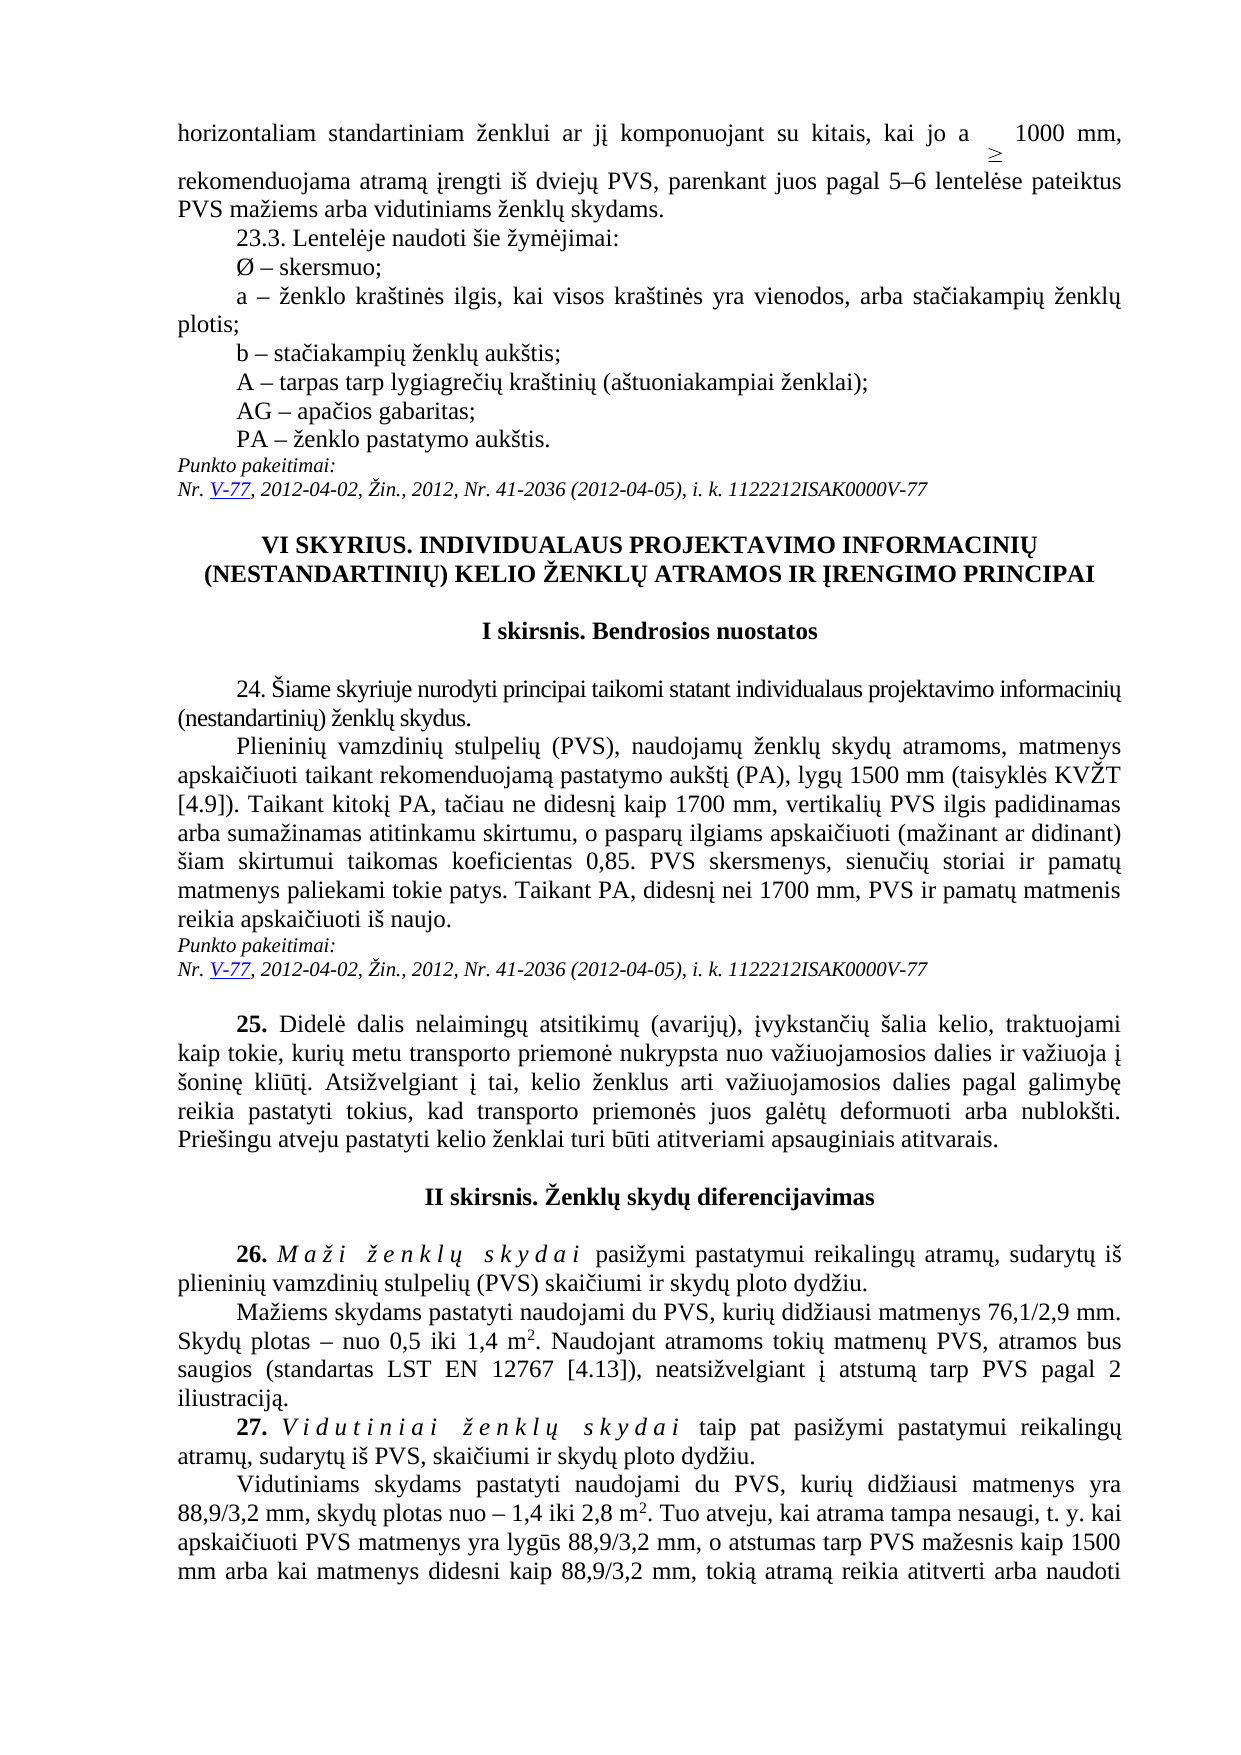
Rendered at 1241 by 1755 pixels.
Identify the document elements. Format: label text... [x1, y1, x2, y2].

text A – tarpas tarp lygiagrečių kraštinių (aštuoniakampiai ženklai); [177, 367, 1122, 396]
text 23.3. Lentelėje naudoti šie žymėjimai: [177, 223, 1122, 252]
text II skirsnis. Ženklų skydų diferencijavimas [177, 1182, 1122, 1211]
text I skirsnis. Bendrosios nuostatos [177, 616, 1122, 645]
text 23.2. Standartinių kelio ženklų atramoms naudojamas vienas PVS, tačiau esant horizontaliam standartiniam ženklui ar jį komponuojant su kitais, kai jo a >= 1000 mm, rekomenduojama atramą įrengti iš dviejų PVS, parenkant juos pagal 5–6 lentelėse pateiktus PVS mažiems arba vidutiniams ženklų skydams. [177, 118, 1122, 223]
text 26. Maži ženklų skydai pasižymi pastatymui reikalingų atramų, sudarytų iš plieninių vamzdinių stulpelių (PVS) skaičiumi ir skydų ploto dydžiu. [177, 1239, 1122, 1297]
text Vidutiniams skydams pastatyti naudojami du PVS, kurių didžiausi matmenys yra 88,9/3,2 mm, skydų plotas nuo – 1,4 iki 2,8 m2. Tuo atveju, kai atrama tampa nesaugi, t. y. kai apskaičiuoti PVS matmenys yra lygūs 88,9/3,2 mm, o atstumas tarp PVS mažesnis kaip 1500 mm arba kai matmenys didesni kaip 88,9/3,2 mm, tokią atramą reikia atitverti arba naudoti [177, 1469, 1122, 1584]
text 24. Šiame skyriuje nurodyti principai taikomi statant individualaus projektavimo informacinių (nestandartinių) ženklų skydus. [177, 674, 1122, 731]
text 27. Vidutiniai ženklų skydai taip pat pasižymi pastatymui reikalingų atramų, sudarytų iš PVS, skaičiumi ir skydų ploto dydžiu. [177, 1412, 1122, 1469]
text VI SKYRIUS. INDIVIDUALAUS PROJEKTAVIMO INFORMACINIŲ (NESTANDARTINIŲ) KELIO ŽENKLŲ ATRAMOS IR ĮRENGIMO PRINCIPAI [177, 530, 1122, 588]
text SKERSMUOØ – skersmuo; [177, 252, 1122, 281]
text a – ženklo kraštinės ilgis, kai visos kraštinės yra vienodos, arba stačiakampių ženklų plotis; [177, 281, 1122, 338]
text Nr. V-77, 2012-04-02, Žin., 2012, Nr. 41-2036 (2012-04-05), i. k. 1122212ISAK0000V-77 [177, 957, 1122, 981]
text Punkto pakeitimai: [177, 453, 1122, 477]
text b – stačiakampių ženklų aukštis; [177, 338, 1122, 367]
text Plieninių vamzdinių stulpelių (PVS), naudojamų ženklų skydų atramoms, matmenys apskaičiuoti taikant rekomenduojamą pastatymo aukštį (PA), lygų 1500 mm (taisyklės KVŽT [4.9]). Taikant kitokį PA, tačiau ne didesnį kaip 1700 mm, vertikalių PVS ilgis padidinamas arba sumažinamas atitinkamu skirtumu, o pasparų ilgiams apskaičiuoti (mažinant ar didinant) šiam skirtumui taikomas koeficientas 0,85. PVS skersmenys, sienučių storiai ir pamatų matmenys paliekami tokie patys. Taikant PA, didesnį nei 1700 mm, PVS ir pamatų matmenis reikia apskaičiuoti iš naujo. [177, 731, 1122, 933]
text AG – apačios gabaritas; [177, 396, 1122, 424]
text Mažiems skydams pastatyti naudojami du PVS, kurių didžiausi matmenys 76,1/2,9 mm. Skydų plotas – nuo 0,5 iki 1,4 m2. Naudojant atramoms tokių matmenų PVS, atramos bus saugios (standartas LST EN 12767 [4.13]), neatsižvelgiant į atstumą tarp PVS pagal 2 iliustraciją. [177, 1297, 1122, 1412]
text 25. Didelė dalis nelaimingų atsitikimų (avarijų), įvykstančių šalia kelio, traktuojami kaip tokie, kurių metu transporto priemonė nukrypsta nuo važiuojamosios dalies ir važiuoja į šoninę kliūtį. Atsižvelgiant į tai, kelio ženklus arti važiuojamosios dalies pagal galimybę reikia pastatyti tokius, kad transporto priemonės juos galėtų deformuoti arba nublokšti. Priešingu atveju pastatyti kelio ženklai turi būti atitveriami apsauginiais atitvarais. [177, 1009, 1122, 1153]
text PA – ženklo pastatymo aukštis. [177, 424, 1122, 453]
text Nr. V-77, 2012-04-02, Žin., 2012, Nr. 41-2036 (2012-04-05), i. k. 1122212ISAK0000V-77 [177, 477, 1122, 501]
text Punkto pakeitimai: [177, 933, 1122, 957]
